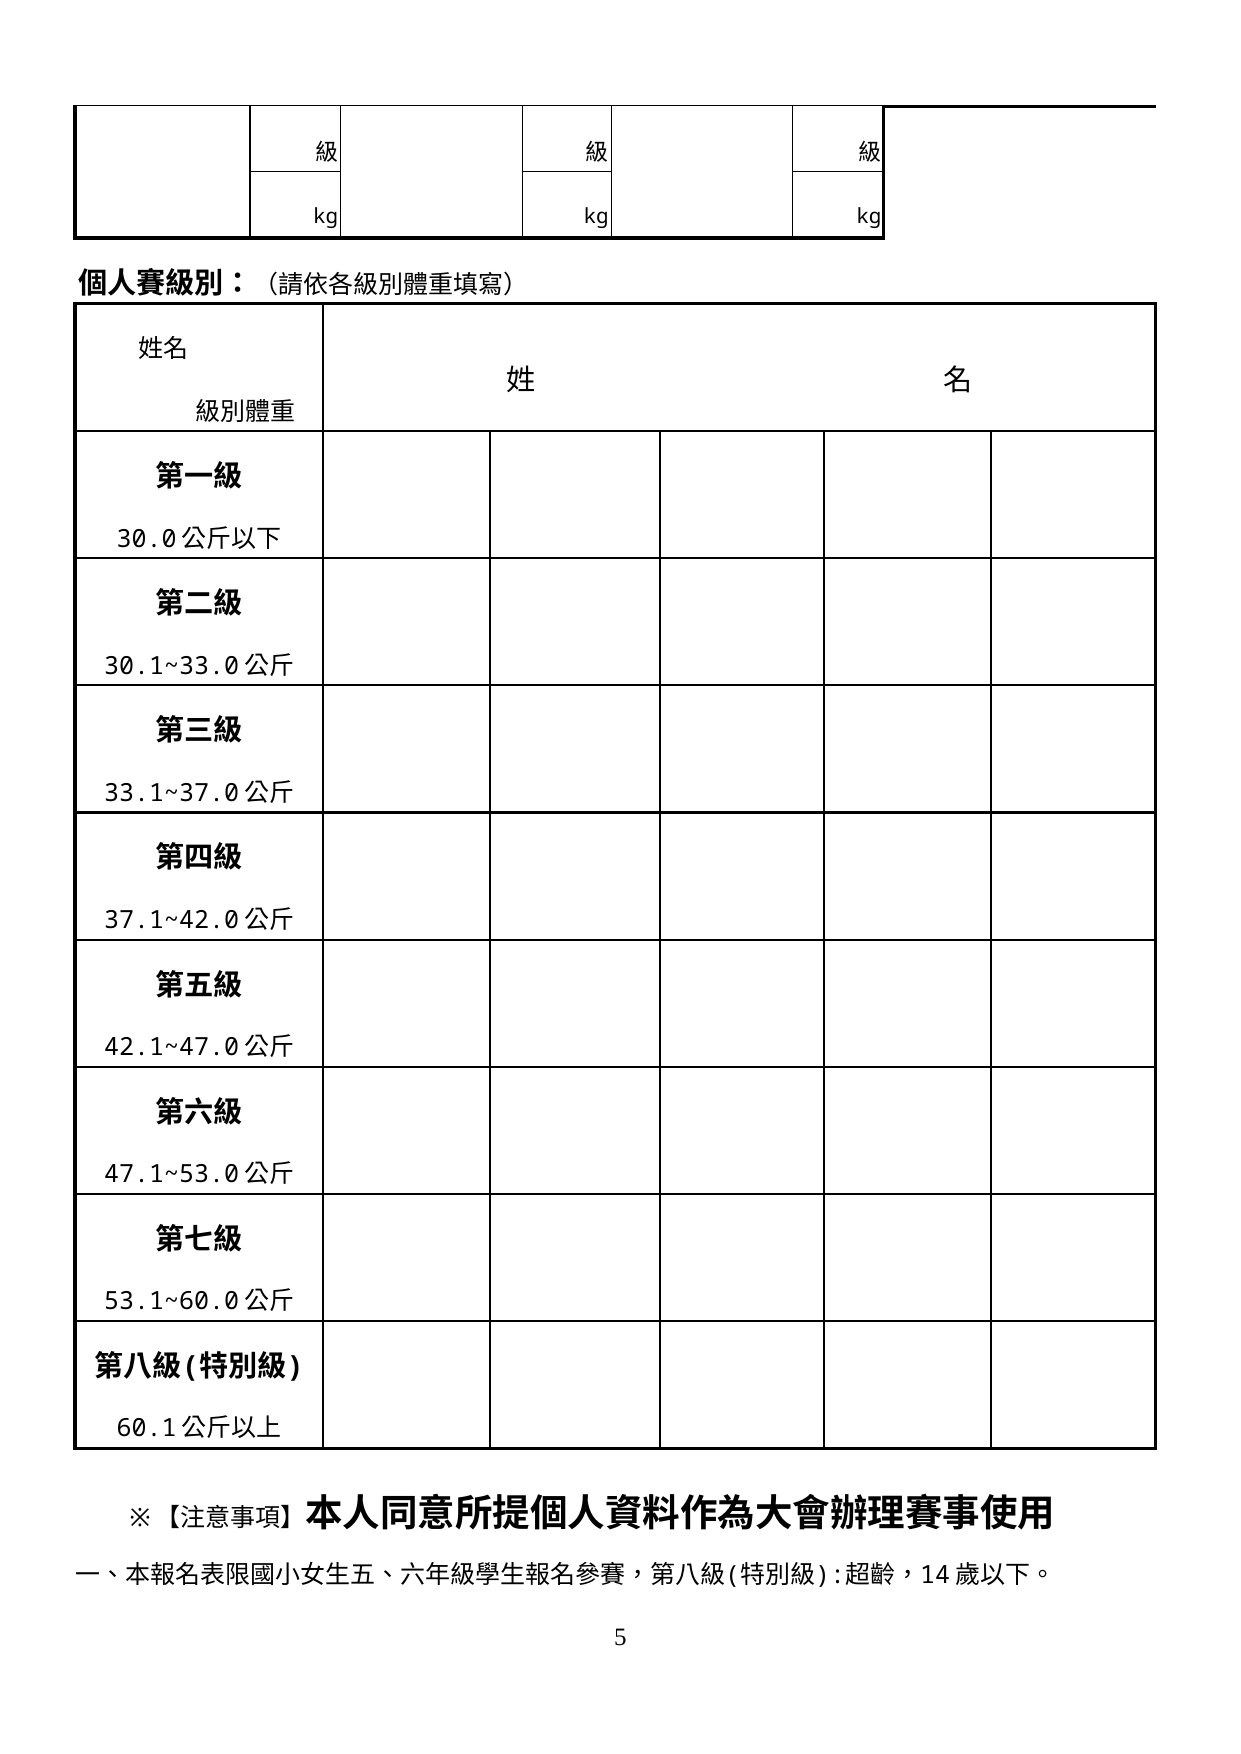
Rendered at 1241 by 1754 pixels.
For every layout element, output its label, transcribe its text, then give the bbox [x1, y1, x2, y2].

table_cell [885, 108, 1156, 236]
table_cell 第六級 47.1~53.0公斤 [77, 1068, 322, 1193]
table_cell [825, 941, 990, 1066]
table_cell [491, 1322, 659, 1447]
table_cell 第二級 30.1~33.0公斤 [77, 559, 322, 684]
table_cell [661, 814, 823, 938]
table_cell 第五級 42.1~47.0公斤 [77, 941, 322, 1066]
table_cell [491, 432, 659, 557]
table_cell kg [523, 172, 611, 236]
text 一、本報名表限國小女生五、六年級學生報名參賽，第八級(特別級):超齡，14歲以下。 [75, 1531, 1165, 1594]
table_cell [992, 1195, 1154, 1320]
table_cell [324, 559, 489, 684]
table_cell [341, 106, 522, 236]
table_cell [825, 1068, 990, 1193]
table_cell [324, 814, 489, 938]
table_cell 級 [251, 106, 340, 171]
table_cell [661, 686, 823, 811]
table_cell [324, 1195, 489, 1320]
table_cell 第三級 33.1~37.0公斤 [77, 686, 322, 811]
table_cell 姓 名 [324, 305, 1154, 430]
table_cell 第八級(特別級) 60.1公斤以上 [77, 1322, 322, 1447]
table_cell [825, 1195, 990, 1320]
table_cell [612, 106, 792, 236]
table_cell 級 [793, 106, 882, 171]
table_cell [992, 686, 1154, 811]
table_cell [324, 432, 489, 557]
table_cell 級 [523, 106, 611, 171]
table_cell [324, 686, 489, 811]
table_cell kg [793, 172, 882, 236]
table_cell [491, 941, 659, 1066]
table_cell [992, 559, 1154, 684]
table_cell [661, 1068, 823, 1193]
table_cell [825, 559, 990, 684]
table_cell 第一級 30.0公斤以下 [77, 432, 322, 557]
table_cell 姓名 級別體重 [77, 305, 322, 430]
table_cell [661, 1322, 823, 1447]
table_cell [491, 686, 659, 811]
table_cell [825, 814, 990, 938]
table_cell [992, 1068, 1154, 1193]
table_cell [491, 814, 659, 938]
text ※【注意事項】本人同意所提個人資料作為大會辦理賽事使用 [125, 1469, 1165, 1531]
table_cell [324, 941, 489, 1066]
table_cell [491, 1195, 659, 1320]
table_cell [324, 1068, 489, 1193]
table_cell [992, 941, 1154, 1066]
table_cell kg [251, 172, 340, 236]
table_cell 第七級 53.1~60.0公斤 [77, 1195, 322, 1320]
table_cell [324, 1322, 489, 1447]
table_cell 個人賽級別：（請依各級別體重填寫） [75, 236, 1156, 302]
table_cell [661, 432, 823, 557]
table_cell [825, 1322, 990, 1447]
table_cell [825, 686, 990, 811]
table_cell [661, 941, 823, 1066]
table_cell [491, 559, 659, 684]
table_cell [992, 1322, 1154, 1447]
table_cell [661, 1195, 823, 1320]
table_cell [992, 814, 1154, 938]
table_cell [77, 106, 249, 236]
table_cell [992, 432, 1154, 557]
table_cell [825, 432, 990, 557]
table_cell [491, 1068, 659, 1193]
table_cell 第四級 37.1~42.0公斤 [77, 814, 322, 938]
table_cell [661, 559, 823, 684]
